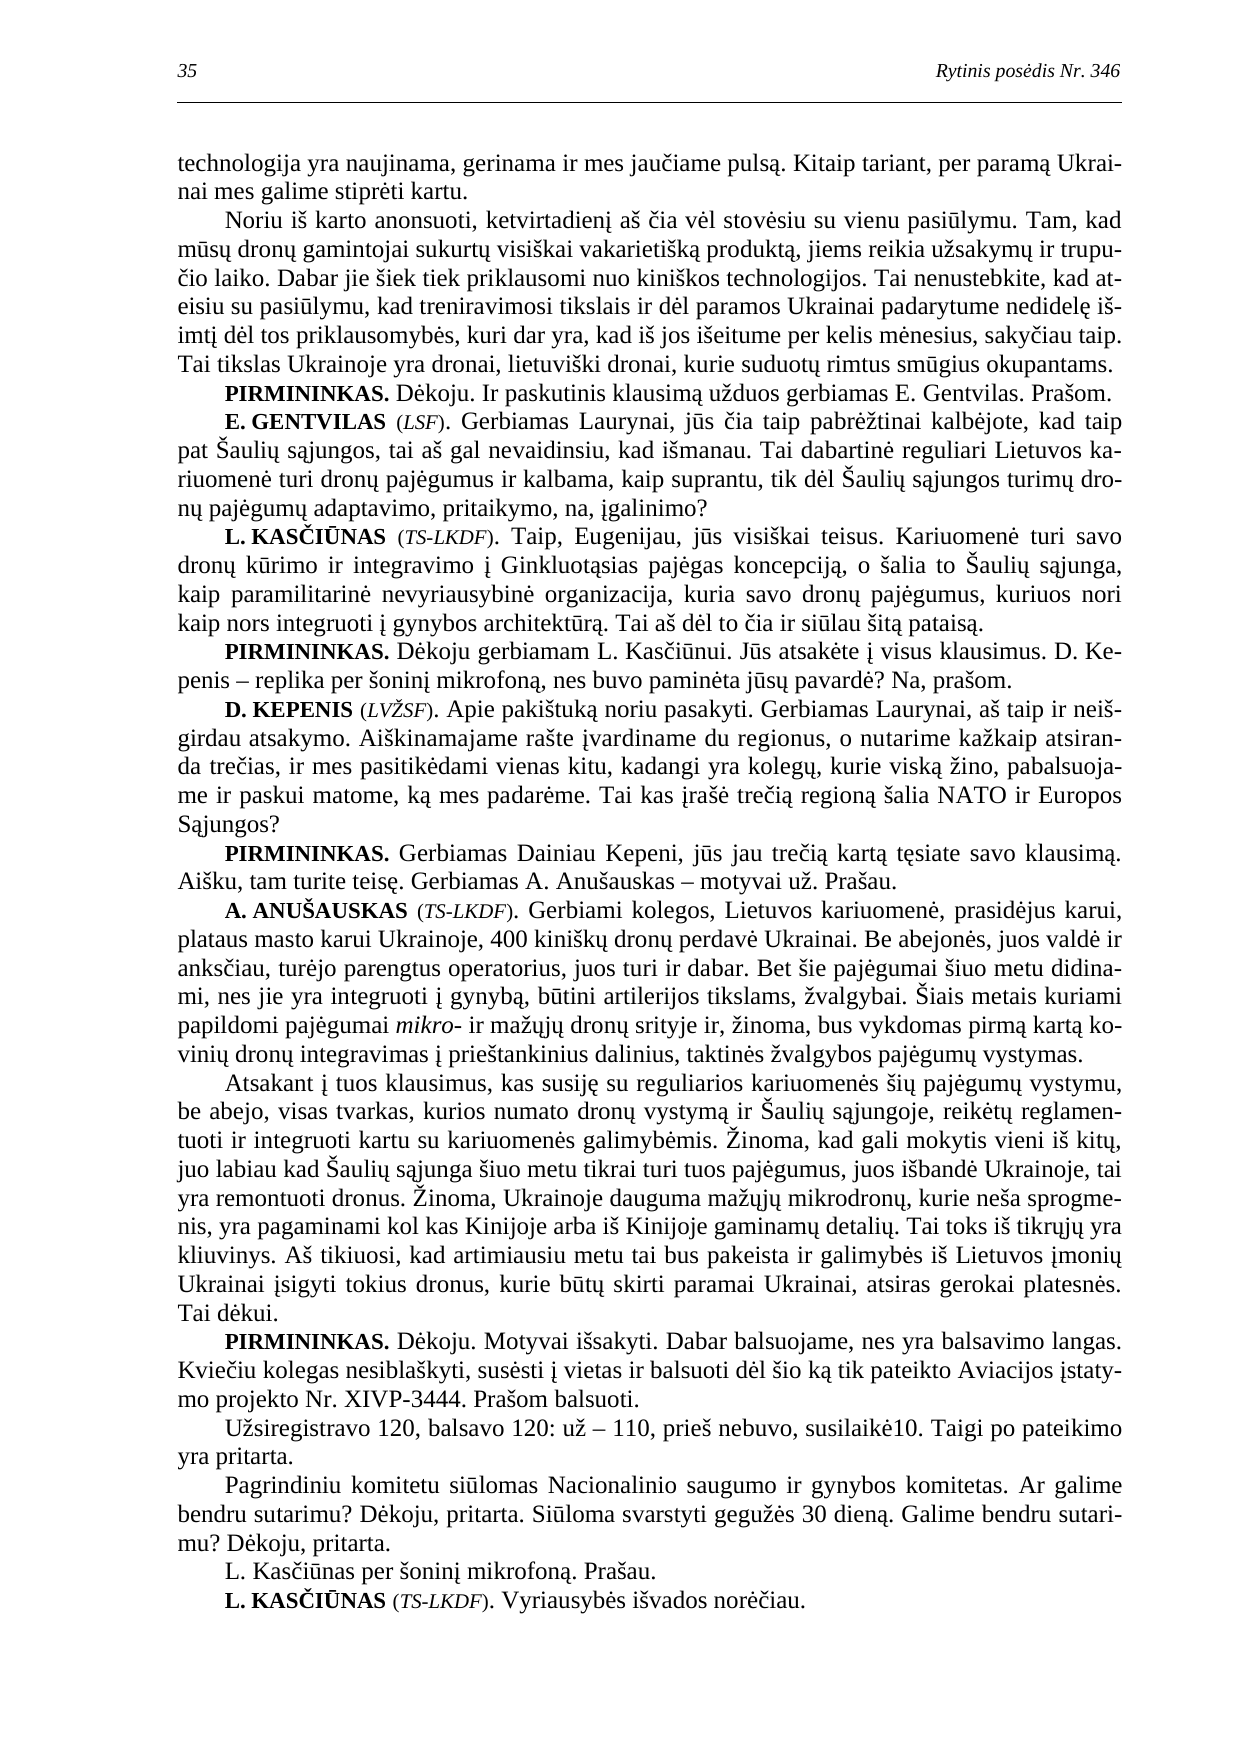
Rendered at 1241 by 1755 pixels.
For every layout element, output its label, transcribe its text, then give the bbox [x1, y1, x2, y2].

text L. KASČIŪNAS (TS-LKDF). Vy­riau­sy­bės iš­va­dos no­rė­čiau. [177, 1585, 1122, 1614]
text L. Kas­čiū­nas per šo­ni­nį mik­ro­fo­ną. Pra­šau. [177, 1556, 1122, 1585]
text PIRMININKAS. Dė­ko­ju. Mo­ty­vai iš­sa­ky­ti. Da­bar bal­suo­ja­me, nes yra bal­sa­vi­mo lan­gas. Kvie­čiu ko­le­gas ne­si­blaš­ky­ti, su­sės­ti į vie­tas ir bal­suo­ti dėl šio ką tik pa­teik­to Avia­ci­jos įsta­ty­mo pro­jek­to Nr. XIVP-3444. Pra­šom bal­suo­ti. [177, 1326, 1122, 1413]
text PIRMININKAS. Dė­ko­ju ger­bia­mam L. Kas­čiū­nui. Jūs at­sa­kė­te į vi­sus klau­si­mus. D. Ke­pe­nis – re­pli­ka per šo­ni­nį mik­ro­fo­ną, nes bu­vo pa­mi­nė­ta jū­sų pa­var­dė? Na, pra­šom. [177, 636, 1122, 694]
text Už­si­re­gist­ra­vo 120, bal­sa­vo 120: už – 110, prieš ne­bu­vo, su­si­lai­kė10. Tai­gi po pa­tei­ki­mo yra pri­tar­ta. [177, 1413, 1122, 1470]
text L. KASČIŪNAS (TS-LKDF). Taip, Eu­ge­ni­jau, jūs vi­siš­kai tei­sus. Ka­riuo­me­nė tu­ri sa­vo dro­nų kū­ri­mo ir in­teg­ra­vi­mo į Gin­kluo­tą­sias pa­jė­gas kon­cep­ci­ją, o ša­lia to Šau­lių są­jun­ga, kaip pa­ra­mi­li­ta­ri­nė ne­vy­riau­sy­bi­nė or­ga­ni­za­ci­ja, ku­ria sa­vo dro­nų pa­jė­gu­mus, ku­riuos no­ri kaip nors in­teg­ruo­ti į gy­ny­bos ar­chi­tek­tū­rą. Tai aš dėl to čia ir siū­lau ši­tą pa­tai­są. [177, 521, 1122, 636]
text A. ANUŠAUSKAS (TS-LKDF). Ger­bia­mi ko­le­gos, Lie­tu­vos ka­riuo­me­nė, pra­si­dė­jus ka­rui, pla­taus mas­to ka­rui Uk­rai­no­je, 400 ki­niš­kų dro­nų per­da­vė Uk­rai­nai. Be abe­jo­nės, juos val­dė ir anks­čiau, tu­rė­jo pa­reng­tus ope­ra­to­rius, juos tu­ri ir da­bar. Bet šie pa­jė­gu­mai šiuo me­tu di­di­na­mi, nes jie yra in­teg­ruo­ti į gy­ny­bą, bū­ti­ni ar­ti­le­ri­jos tiks­lams, žval­gy­bai. Šiais me­tais ku­ria­mi pa­pil­do­mi pa­jė­gu­mai mik­ro- ir ma­žų­jų dro­nų sri­ty­je ir, ži­no­ma, bus vyk­do­mas pir­mą kar­tą ko­vi­nių dro­nų in­teg­ra­vi­mas į prieš­tan­ki­nius da­li­nius, tak­ti­nės žval­gy­bos pa­jė­gu­mų vys­ty­mas. [177, 895, 1122, 1068]
text No­riu iš kar­to anon­suo­ti, ket­vir­ta­die­nį aš čia vėl sto­vė­siu su vie­nu pa­siū­ly­mu. Tam, kad mū­sų dro­nų ga­min­to­jai su­kur­tų vi­siš­kai va­ka­rie­tiš­ką pro­duk­tą, jiems rei­kia už­sa­ky­mų ir tru­pu­čio lai­ko. Da­bar jie šiek tiek pri­klau­so­mi nuo ki­niš­kos tech­no­lo­gi­jos. Tai ne­nu­steb­ki­te, kad at­ei­siu su pa­siū­ly­mu, kad tre­ni­ra­vi­mo­si tiks­lais ir dėl pa­ra­mos Uk­rai­nai pa­da­ry­tu­me ne­di­de­lę iš­im­tį dėl tos pri­klau­so­my­bės, ku­ri dar yra, kad iš jos iš­ei­tu­me per ke­lis mė­ne­sius, sa­ky­čiau taip. Tai tiks­las Uk­rai­no­je yra dro­nai, lie­tu­viš­ki dro­nai, ku­rie su­duo­tų rim­tus smū­gius oku­pan­tams. [177, 205, 1122, 378]
text E. GENTVILAS (LSF). Ger­bia­mas Lau­ry­nai, jūs čia taip pa­brėž­ti­nai kal­bė­jo­te, kad taip pat Šau­lių są­jun­gos, tai aš gal ne­vai­din­siu, kad iš­ma­nau. Tai da­bar­ti­nė re­gu­lia­ri Lie­tu­vos ka­riuo­me­nė tu­ri dro­nų pa­jė­gu­mus ir kal­ba­ma, kaip su­pran­tu, tik dėl Šau­lių są­jun­gos tu­ri­mų dro­nų pa­jė­gu­mų adap­ta­vi­mo, pri­tai­ky­mo, na, įga­li­ni­mo? [177, 406, 1122, 521]
text Pa­grin­di­niu ko­mi­te­tu siū­lo­mas Na­cio­na­li­nio sau­gu­mo ir gy­ny­bos ko­mi­te­tas. Ar ga­li­me ben­dru su­ta­ri­mu? Dė­ko­ju, pri­tar­ta. Siū­lo­ma svars­ty­ti ge­gu­žės 30 die­ną. Ga­li­me ben­dru su­ta­ri­mu? Dė­ko­ju, pri­tar­ta. [177, 1470, 1122, 1556]
text D. KEPENIS (LVŽSF). Apie pa­kiš­tu­ką no­riu pa­sa­ky­ti. Ger­bia­mas Lau­ry­nai, aš taip ir ne­iš­gir­dau at­sa­ky­mo. Aiš­ki­na­ma­ja­me raš­te įvar­di­na­me du re­gio­nus, o nu­ta­ri­me kaž­kaip at­si­ran­da tre­čias, ir mes pa­si­ti­kė­da­mi vie­nas ki­tu, ka­dan­gi yra ko­le­gų, ku­rie vis­ką ži­no, pa­bal­suo­ja­me ir pas­kui ma­to­me, ką mes pa­da­rė­me. Tai kas įra­šė tre­čią re­gio­ną ša­lia NATO ir Eu­ro­pos Są­jun­gos? [177, 694, 1122, 838]
text At­sa­kant į tuos klau­si­mus, kas su­si­ję su re­gu­lia­rios ka­riuo­me­nės šių pa­jė­gu­mų vys­ty­mu, be abe­jo, vi­sas tvar­kas, ku­rios nu­ma­to dro­nų vys­ty­mą ir Šau­lių są­jun­go­je, rei­kė­tų reg­la­men­tuo­ti ir in­teg­ruo­ti kar­tu su ka­riuo­me­nės ga­li­my­bė­mis. Ži­no­ma, kad ga­li mo­ky­tis vie­ni iš ki­tų, juo la­biau kad Šau­lių są­jun­ga šiuo me­tu tik­rai tu­ri tuos pa­jė­gu­mus, juos iš­ban­dė Uk­rai­no­je, tai yra re­mon­tuo­ti dro­nus. Ži­no­ma, Uk­rai­no­je dau­gu­ma ma­žų­jų mik­ro­dro­nų, ku­rie ne­ša sprog­me­nis, yra pa­ga­mi­na­mi kol kas Ki­ni­jo­je ar­ba iš Ki­ni­jo­je ga­mi­na­mų de­ta­lių. Tai toks iš tik­rų­jų yra kliu­vi­nys. Aš ti­kiuo­si, kad ar­ti­miau­siu me­tu tai bus pa­keis­ta ir ga­li­my­bės iš Lie­tu­vos įmo­nių Uk­rai­nai įsi­gy­ti to­kius dro­nus, ku­rie bū­tų skir­ti pa­ra­mai Uk­rai­nai, at­si­ras ge­ro­kai pla­tes­nės. Tai dė­kui. [177, 1068, 1122, 1326]
text tech­no­lo­gi­ja yra nau­ji­na­ma, ge­ri­na­ma ir mes jau­čia­me pul­są. Ki­taip ta­riant, per pa­ra­mą Uk­rai­nai mes ga­li­me stip­rė­ti kar­tu. [177, 148, 1122, 205]
text PIRMININKAS. Ger­bia­mas Dai­niau Ke­pe­ni, jūs jau tre­čią kar­tą tę­sia­te sa­vo klau­si­mą. Aiš­ku, tam tu­ri­te tei­sę. Ger­bia­mas A. Anu­šaus­kas – mo­ty­vai už. Pra­šau. [177, 838, 1122, 895]
text PIRMININKAS. Dė­ko­ju. Ir pas­ku­ti­nis klau­si­mą už­duos ger­bia­mas E. Gent­vi­las. Pra­šom. [177, 378, 1122, 406]
